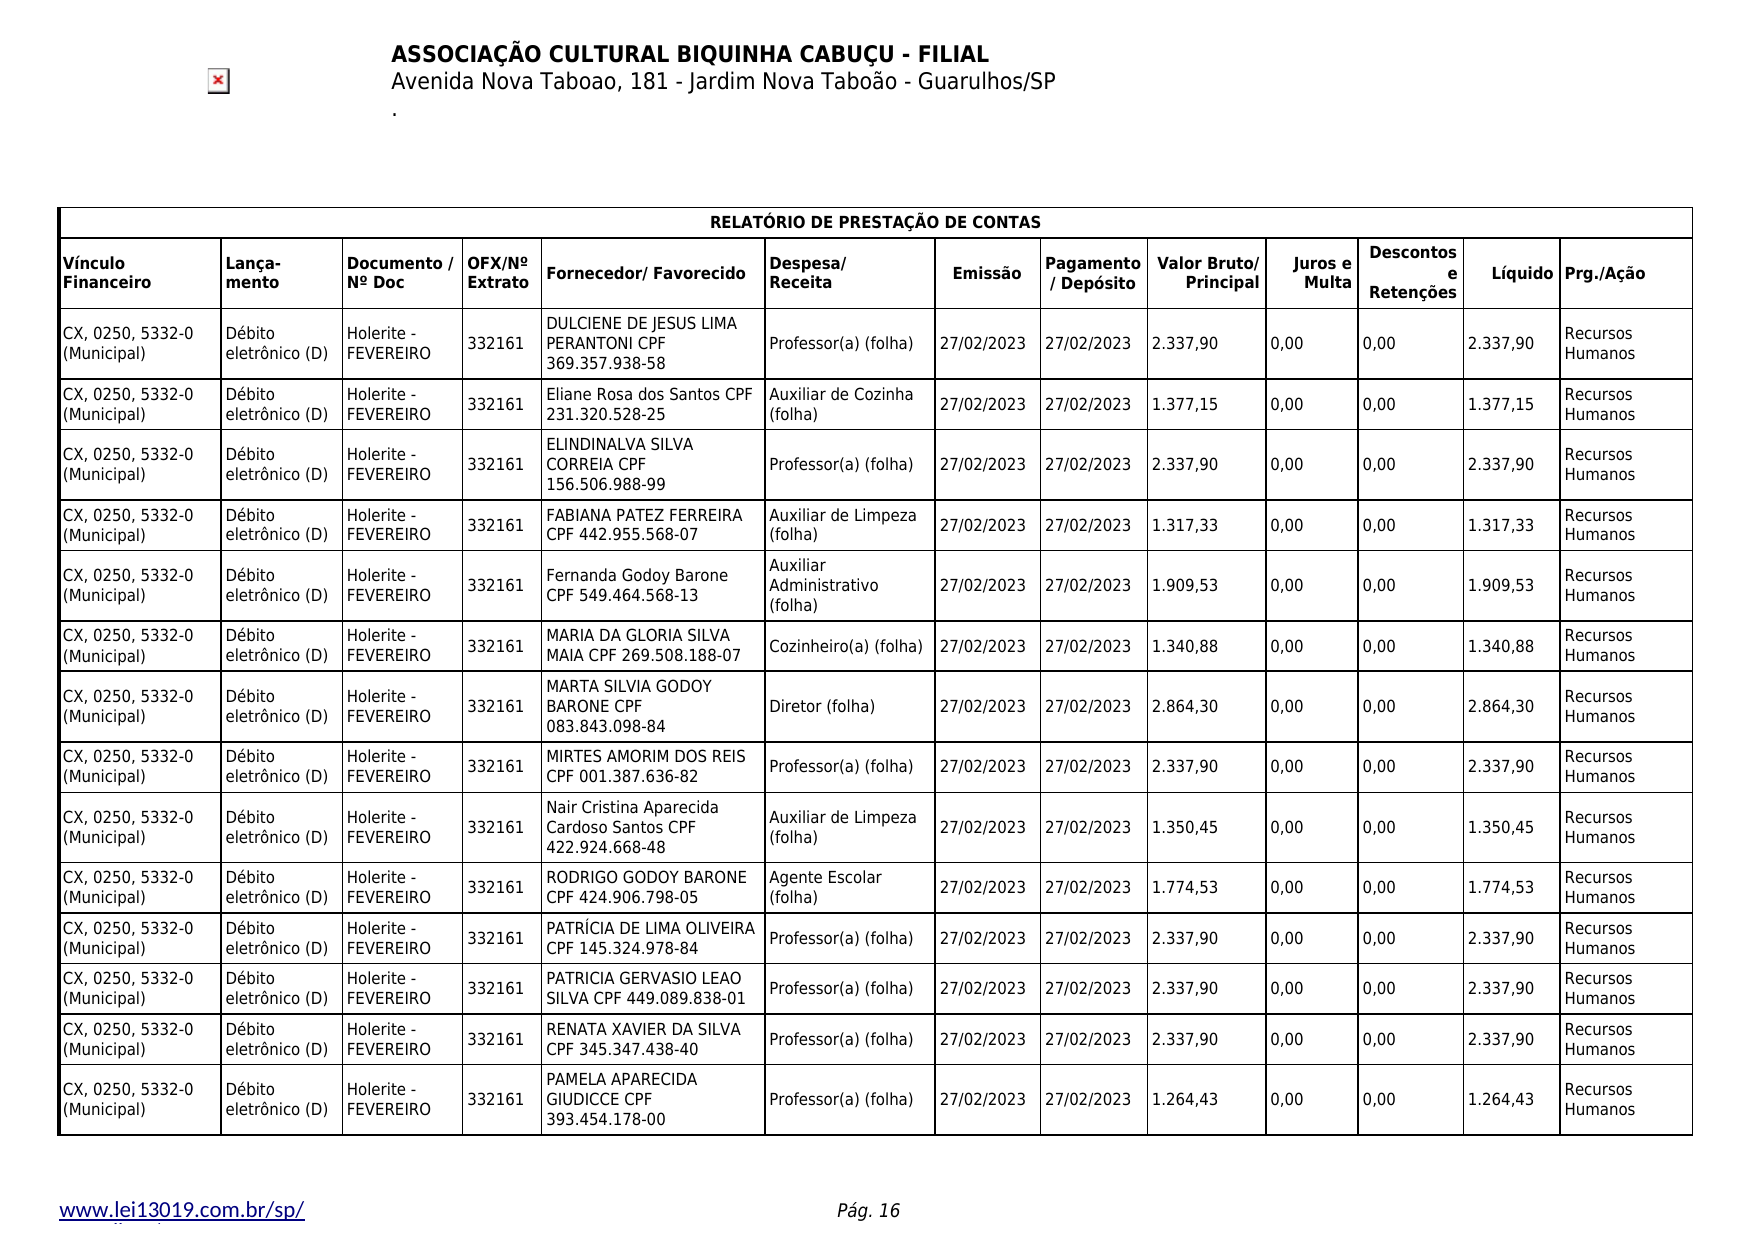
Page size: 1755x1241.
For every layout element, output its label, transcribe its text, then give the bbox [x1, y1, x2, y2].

table_cell CX, 0250, 5332-0 (Municipal) [61, 380, 220, 428]
table_cell CX, 0250, 5332-0 (Municipal) [61, 309, 220, 378]
table_cell 0,00 [1359, 622, 1463, 670]
table_cell 0,00 [1267, 863, 1357, 912]
table_cell PATRICIA GERVASIO LEAO SILVA CPF 449.089.838-01 [542, 964, 764, 1013]
table_cell 27/02/2023 [936, 430, 1040, 499]
table_cell 1.377,15 [1464, 380, 1559, 428]
table_cell 27/02/2023 [936, 793, 1040, 862]
table_cell 27/02/2023 [936, 622, 1040, 670]
table_cell 27/02/2023 [936, 1015, 1040, 1063]
table_cell 27/02/2023 [1041, 1065, 1147, 1134]
table_cell 332161 [463, 672, 541, 741]
table_cell 332161 [463, 863, 541, 912]
table_cell Auxiliar Administrativo (folha) [766, 551, 934, 620]
table_cell Professor(a) (folha) [766, 1015, 934, 1063]
table_cell 1.317,33 [1148, 501, 1265, 549]
table_cell Recursos Humanos [1561, 1015, 1692, 1063]
table_cell CX, 0250, 5332-0 (Municipal) [61, 914, 220, 963]
table_cell Holerite - FEVEREIRO [343, 309, 462, 378]
table_cell CX, 0250, 5332-0 (Municipal) [61, 622, 220, 670]
table_cell Holerite - FEVEREIRO [343, 1065, 462, 1134]
table_cell 332161 [463, 743, 541, 791]
table_cell Débito eletrônico (D) [222, 501, 342, 549]
table_cell Recursos Humanos [1561, 863, 1692, 912]
table_cell Documento / Nº Doc [343, 239, 462, 308]
table_cell Recursos Humanos [1561, 430, 1692, 499]
table_cell CX, 0250, 5332-0 (Municipal) [61, 672, 220, 741]
table_cell Professor(a) (folha) [766, 430, 934, 499]
table_cell Descontos e Retenções [1359, 239, 1463, 308]
table_cell Professor(a) (folha) [766, 1065, 934, 1134]
table_cell Recursos Humanos [1561, 551, 1692, 620]
table_cell 332161 [463, 551, 541, 620]
table_cell 1.264,43 [1464, 1065, 1559, 1134]
table_cell 2.337,90 [1148, 743, 1265, 791]
table_cell CX, 0250, 5332-0 (Municipal) [61, 743, 220, 791]
table_cell Holerite - FEVEREIRO [343, 914, 462, 963]
table_cell Holerite - FEVEREIRO [343, 793, 462, 862]
table_cell 2.337,90 [1148, 430, 1265, 499]
table_cell 0,00 [1359, 743, 1463, 791]
table_cell CX, 0250, 5332-0 (Municipal) [61, 430, 220, 499]
table_cell 0,00 [1267, 743, 1357, 791]
table_cell Holerite - FEVEREIRO [343, 622, 462, 670]
table_cell 1.377,15 [1148, 380, 1265, 428]
table_cell Recursos Humanos [1561, 501, 1692, 549]
table_cell 1.774,53 [1148, 863, 1265, 912]
table_cell 0,00 [1359, 914, 1463, 963]
table_cell 1.317,33 [1464, 501, 1559, 549]
table_header RELATÓRIO DE PRESTAÇÃO DE CONTAS [61, 208, 1692, 237]
table_cell 1.340,88 [1464, 622, 1559, 670]
table_cell 2.337,90 [1148, 914, 1265, 963]
table_cell 27/02/2023 [1041, 309, 1147, 378]
table_cell Recursos Humanos [1561, 793, 1692, 862]
table_cell 332161 [463, 914, 541, 963]
table_cell 332161 [463, 1015, 541, 1063]
table_cell Recursos Humanos [1561, 309, 1692, 378]
table_cell 0,00 [1359, 1015, 1463, 1063]
table_cell ELINDINALVA SILVA CORREIA CPF 156.506.988-99 [542, 430, 764, 499]
table_cell 27/02/2023 [936, 551, 1040, 620]
table_cell 0,00 [1267, 964, 1357, 1013]
table_cell 0,00 [1359, 430, 1463, 499]
table_cell 2.864,30 [1148, 672, 1265, 741]
table_cell Valor Bruto/ Principal [1148, 239, 1265, 308]
table_cell Professor(a) (folha) [766, 914, 934, 963]
table_cell Débito eletrônico (D) [222, 380, 342, 428]
table_cell 27/02/2023 [936, 914, 1040, 963]
table_cell Holerite - FEVEREIRO [343, 430, 462, 499]
table_cell Fernanda Godoy Barone CPF 549.464.568-13 [542, 551, 764, 620]
table_cell 27/02/2023 [1041, 743, 1147, 791]
table_cell CX, 0250, 5332-0 (Municipal) [61, 1065, 220, 1134]
table_cell 1.350,45 [1464, 793, 1559, 862]
table_cell Recursos Humanos [1561, 672, 1692, 741]
table_cell 27/02/2023 [1041, 551, 1147, 620]
table_cell 2.337,90 [1464, 430, 1559, 499]
table_cell Professor(a) (folha) [766, 309, 934, 378]
table_cell Professor(a) (folha) [766, 743, 934, 791]
table_cell 2.337,90 [1148, 1015, 1265, 1063]
table_cell 27/02/2023 [1041, 501, 1147, 549]
table_cell 2.864,30 [1464, 672, 1559, 741]
table_cell Recursos Humanos [1561, 1065, 1692, 1134]
table_cell Diretor (folha) [766, 672, 934, 741]
table_cell 27/02/2023 [936, 672, 1040, 741]
table_cell Professor(a) (folha) [766, 964, 934, 1013]
table_cell 2.337,90 [1464, 1015, 1559, 1063]
table_cell 2.337,90 [1148, 964, 1265, 1013]
table_cell CX, 0250, 5332-0 (Municipal) [61, 793, 220, 862]
table_cell RODRIGO GODOY BARONE CPF 424.906.798-05 [542, 863, 764, 912]
table_cell Débito eletrônico (D) [222, 622, 342, 670]
table_cell CX, 0250, 5332-0 (Municipal) [61, 501, 220, 549]
table_cell 1.340,88 [1148, 622, 1265, 670]
table_cell Débito eletrônico (D) [222, 672, 342, 741]
table_cell PAMELA APARECIDA GIUDICCE CPF 393.454.178-00 [542, 1065, 764, 1134]
table_cell 0,00 [1267, 551, 1357, 620]
table_cell Auxiliar de Limpeza (folha) [766, 793, 934, 862]
table_cell RENATA XAVIER DA SILVA CPF 345.347.438-40 [542, 1015, 764, 1063]
table_cell 0,00 [1267, 622, 1357, 670]
table_cell 0,00 [1267, 1065, 1357, 1134]
table_cell Auxiliar de Limpeza (folha) [766, 501, 934, 549]
table_cell Recursos Humanos [1561, 914, 1692, 963]
table_cell CX, 0250, 5332-0 (Municipal) [61, 863, 220, 912]
table_cell MARTA SILVIA GODOY BARONE CPF 083.843.098-84 [542, 672, 764, 741]
table_cell 27/02/2023 [1041, 672, 1147, 741]
table_cell Vínculo Financeiro [61, 239, 220, 308]
table_cell 0,00 [1359, 551, 1463, 620]
table_cell Débito eletrônico (D) [222, 793, 342, 862]
table_cell 2.337,90 [1464, 309, 1559, 378]
table_cell Agente Escolar (folha) [766, 863, 934, 912]
table_cell 27/02/2023 [936, 743, 1040, 791]
table_cell 27/02/2023 [1041, 1015, 1147, 1063]
table_cell PATRÍCIA DE LIMA OLIVEIRA CPF 145.324.978-84 [542, 914, 764, 963]
table_cell CX, 0250, 5332-0 (Municipal) [61, 964, 220, 1013]
table_cell 1.774,53 [1464, 863, 1559, 912]
table_cell Débito eletrônico (D) [222, 1015, 342, 1063]
table_cell DULCIENE DE JESUS LIMA PERANTONI CPF 369.357.938-58 [542, 309, 764, 378]
table_cell Recursos Humanos [1561, 964, 1692, 1013]
table_cell Emissão [936, 239, 1040, 308]
table_cell Nair Cristina Aparecida Cardoso Santos CPF 422.924.668-48 [542, 793, 764, 862]
table_cell 27/02/2023 [1041, 863, 1147, 912]
table_cell Holerite - FEVEREIRO [343, 863, 462, 912]
table_cell CX, 0250, 5332-0 (Municipal) [61, 551, 220, 620]
table_cell 2.337,90 [1464, 964, 1559, 1013]
table_cell 0,00 [1359, 672, 1463, 741]
table_cell Holerite - FEVEREIRO [343, 672, 462, 741]
table_cell 27/02/2023 [1041, 793, 1147, 862]
table_cell OFX/Nº Extrato [463, 239, 541, 308]
table_cell Débito eletrônico (D) [222, 430, 342, 499]
table_cell 27/02/2023 [936, 501, 1040, 549]
table_cell 1.264,43 [1148, 1065, 1265, 1134]
table_cell 27/02/2023 [1041, 430, 1147, 499]
table_cell 332161 [463, 793, 541, 862]
table_cell 0,00 [1267, 672, 1357, 741]
table_cell 27/02/2023 [1041, 622, 1147, 670]
table_cell Recursos Humanos [1561, 622, 1692, 670]
table_cell 27/02/2023 [936, 1065, 1040, 1134]
table_cell Débito eletrônico (D) [222, 863, 342, 912]
table_cell 0,00 [1359, 793, 1463, 862]
table_cell 27/02/2023 [1041, 964, 1147, 1013]
table_cell Débito eletrônico (D) [222, 743, 342, 791]
table_cell 2.337,90 [1464, 743, 1559, 791]
table_cell MARIA DA GLORIA SILVA MAIA CPF 269.508.188-07 [542, 622, 764, 670]
table_cell 332161 [463, 964, 541, 1013]
table_cell 332161 [463, 1065, 541, 1134]
table_cell Líquido [1464, 239, 1559, 308]
table_cell Lança- mento [222, 239, 342, 308]
table_cell 0,00 [1267, 430, 1357, 499]
table_cell Despesa/ Receita [766, 239, 934, 308]
table_cell Recursos Humanos [1561, 380, 1692, 428]
table_cell Fornecedor/ Favorecido [542, 239, 764, 308]
table_cell 1.909,53 [1464, 551, 1559, 620]
table_cell 0,00 [1359, 309, 1463, 378]
table_cell Débito eletrônico (D) [222, 1065, 342, 1134]
table_cell 0,00 [1359, 501, 1463, 549]
table_cell Holerite - FEVEREIRO [343, 380, 462, 428]
table_cell Holerite - FEVEREIRO [343, 743, 462, 791]
table_cell Auxiliar de Cozinha (folha) [766, 380, 934, 428]
table_cell Eliane Rosa dos Santos CPF 231.320.528-25 [542, 380, 764, 428]
table_cell 27/02/2023 [936, 863, 1040, 912]
table_cell 0,00 [1267, 380, 1357, 428]
table_cell 1.350,45 [1148, 793, 1265, 862]
table_cell CX, 0250, 5332-0 (Municipal) [61, 1015, 220, 1063]
table_cell 332161 [463, 501, 541, 549]
table_cell 0,00 [1359, 863, 1463, 912]
table_cell 27/02/2023 [936, 964, 1040, 1013]
table_cell Débito eletrônico (D) [222, 551, 342, 620]
table_cell 0,00 [1267, 793, 1357, 862]
table_cell Holerite - FEVEREIRO [343, 551, 462, 620]
table_cell FABIANA PATEZ FERREIRA CPF 442.955.568-07 [542, 501, 764, 549]
table_cell 0,00 [1267, 501, 1357, 549]
table_cell 27/02/2023 [1041, 380, 1147, 428]
table_cell MIRTES AMORIM DOS REIS CPF 001.387.636-82 [542, 743, 764, 791]
table_cell 27/02/2023 [1041, 914, 1147, 963]
table_cell Débito eletrônico (D) [222, 964, 342, 1013]
table_cell Holerite - FEVEREIRO [343, 1015, 462, 1063]
table_cell Débito eletrônico (D) [222, 309, 342, 378]
table_cell 0,00 [1267, 914, 1357, 963]
table_cell Prg./Ação [1561, 239, 1692, 308]
table_cell 332161 [463, 380, 541, 428]
table_cell Pagamento / Depósito [1041, 239, 1147, 308]
table_cell 1.909,53 [1148, 551, 1265, 620]
table_cell Holerite - FEVEREIRO [343, 501, 462, 549]
table_cell 0,00 [1359, 964, 1463, 1013]
table_cell 0,00 [1267, 309, 1357, 378]
table_cell Holerite - FEVEREIRO [343, 964, 462, 1013]
table_cell 2.337,90 [1148, 309, 1265, 378]
table_cell 0,00 [1267, 1015, 1357, 1063]
table_cell Recursos Humanos [1561, 743, 1692, 791]
table_cell 27/02/2023 [936, 309, 1040, 378]
table_cell Juros e Multa [1267, 239, 1357, 308]
table_cell 332161 [463, 622, 541, 670]
table_cell 2.337,90 [1464, 914, 1559, 963]
table_cell 0,00 [1359, 1065, 1463, 1134]
table_cell Cozinheiro(a) (folha) [766, 622, 934, 670]
table_cell 27/02/2023 [936, 380, 1040, 428]
table_cell Débito eletrônico (D) [222, 914, 342, 963]
table_cell 332161 [463, 309, 541, 378]
table_cell 0,00 [1359, 380, 1463, 428]
table_cell 332161 [463, 430, 541, 499]
